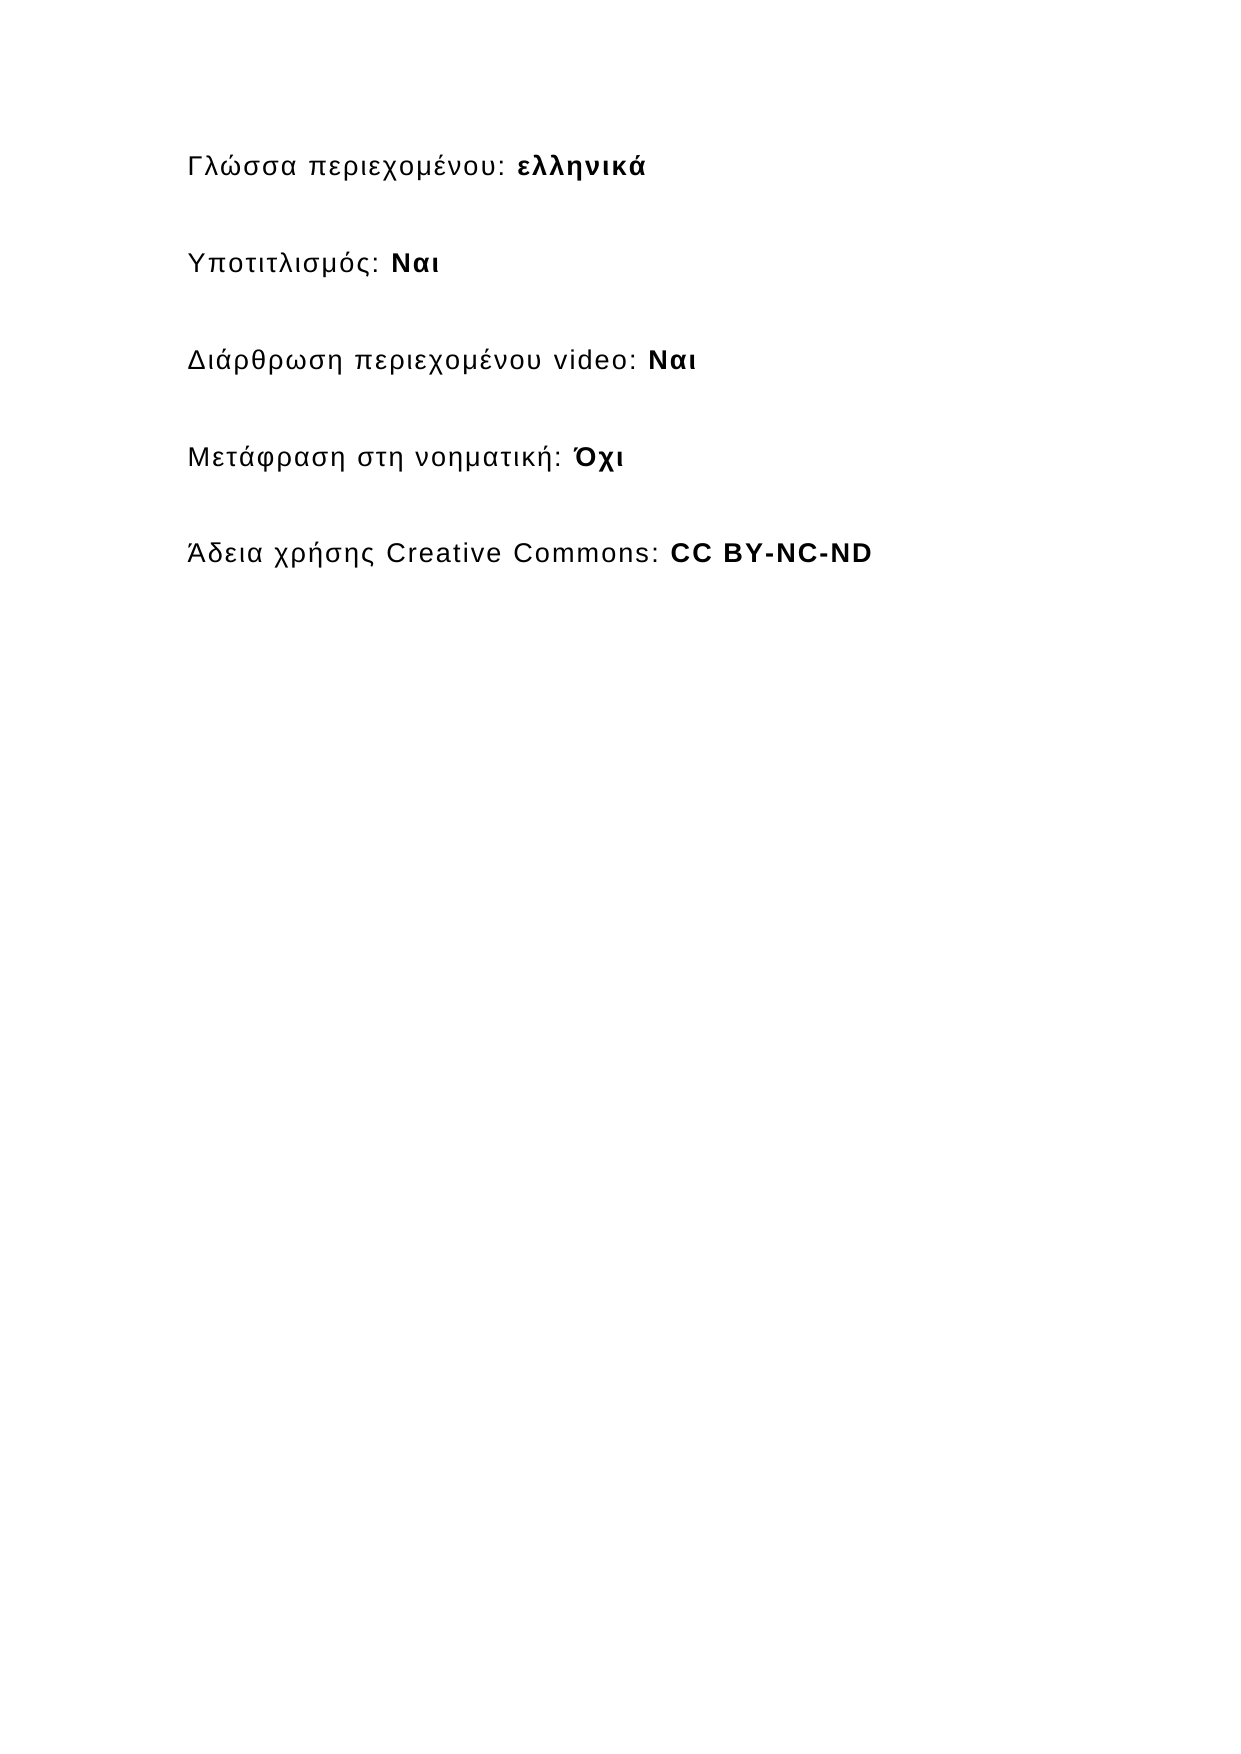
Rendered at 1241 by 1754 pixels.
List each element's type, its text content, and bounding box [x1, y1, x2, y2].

text Υποτιτλισμός: Ναι [187, 247, 1053, 278]
text Άδεια χρήσης Creative Commons: CC BY-NC-ND [187, 537, 1053, 569]
text Γλώσσα περιεχομένου: ελληνικά [187, 150, 1053, 181]
text Διάρθρωση περιεχομένου video: Ναι [187, 344, 1053, 375]
text Μετάφραση στη νοηματική: Όχι [187, 441, 1053, 472]
